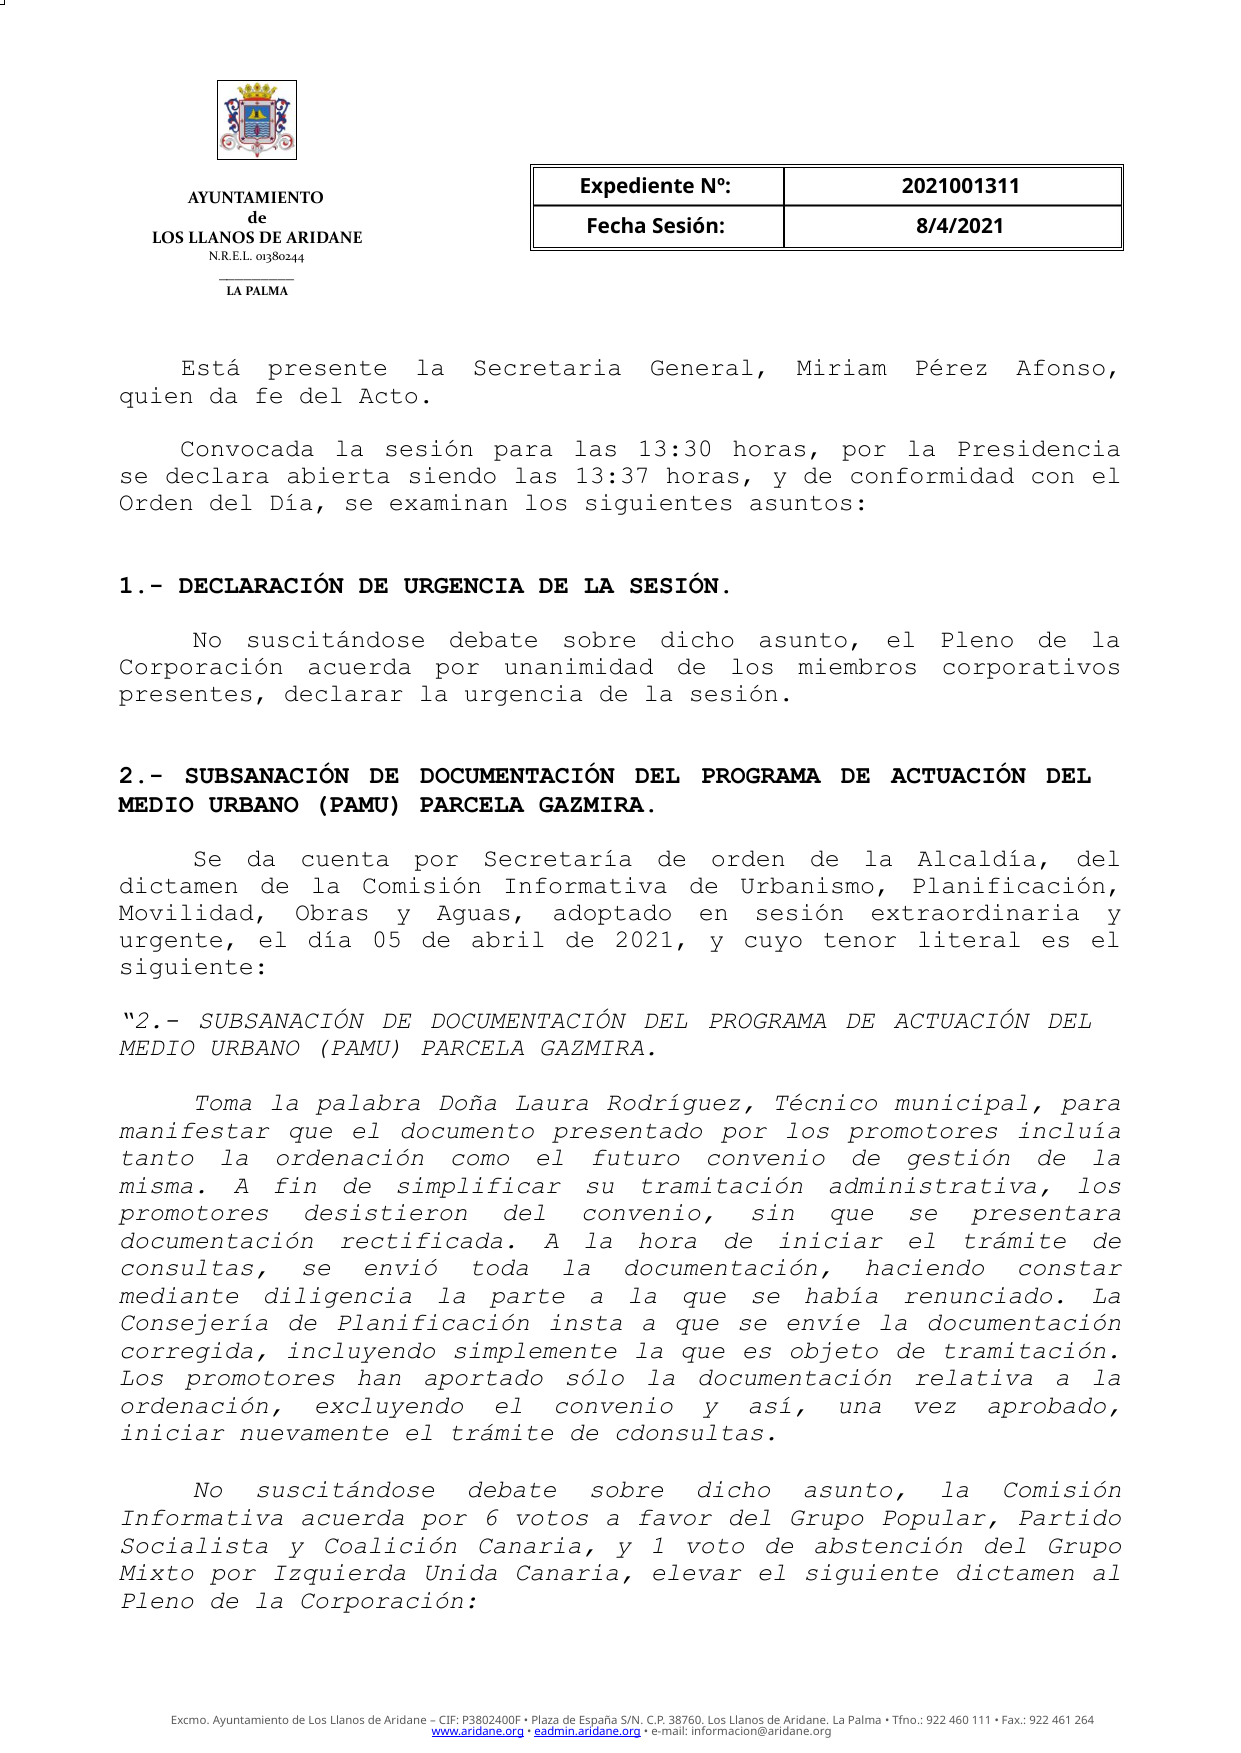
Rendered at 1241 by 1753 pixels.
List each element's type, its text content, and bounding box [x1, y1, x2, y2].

text 2.- SUBSANACIÓN DE DOCUMENTACIÓN DEL PROGRAMA DE ACTUACIÓN DEL [134, 1005, 1116, 1034]
text Convocada la sesión para las 13:30 horas, por la Presidencia [180, 433, 1146, 462]
text Toma la palabra Doña Laura Rodríguez, Técnico municipal, para [192, 1088, 1146, 1116]
text Está presente la Secretaria General, Miriam Pérez Afonso, [181, 353, 1146, 382]
text Movilidad, Obras y Aguas, adoptado en sesión extraordinaria y [119, 899, 1146, 926]
text Orden del Día, se examinan los siguientes asuntos: [119, 489, 1146, 516]
text MEDIO URBANO (PAMU) PARCELA GAZMIRA. [119, 790, 684, 818]
text Consejería de Planificación insta a que se envíe la documentación [119, 1309, 1146, 1336]
text siguiente: [119, 953, 1146, 979]
text Corporación acuerda por unanimidad de los miembros corporativos [119, 653, 1146, 680]
text N.R.E.L. 01380244 [208, 250, 327, 262]
text se declara abierta siendo las 13:37 horas, y de conformidad con el [119, 462, 1146, 489]
text Fecha Sesión: [586, 214, 761, 239]
text presentes, declarar la urgencia de la sesión. [119, 680, 1146, 707]
text Mixto por Izquierda Unida Canaria, elevar el siguiente dictamen al [119, 1559, 1146, 1586]
text Expediente Nº: [579, 173, 761, 198]
text dictamen de la Comisión Informativa de Urbanismo, Planificación, [119, 872, 1146, 899]
text LA PALMA [226, 286, 317, 298]
text documentación rectificada. A la hora de iniciar el trámite de [119, 1226, 1146, 1254]
text No suscitándose debate sobre dicho asunto, la Comisión [192, 1475, 1146, 1503]
text LOS LLANOS DE ARIDANE [152, 230, 387, 247]
text tanto la ordenación como el futuro convenio de gestión de la [119, 1144, 1146, 1171]
text _ [317, 266, 327, 282]
text “ [119, 1005, 134, 1033]
text MEDIO URBANO (PAMU) PARCELA GAZMIRA. [119, 1033, 684, 1061]
picture [218, 81, 296, 159]
text No suscitándose debate sobre dicho asunto, el Pleno de la [192, 624, 1146, 653]
text _ [219, 266, 226, 279]
text de [247, 210, 387, 227]
text 8/4/2021 [916, 214, 1059, 239]
text corregida, incluyendo simplemente la que es objeto de tramitación. [119, 1336, 1146, 1364]
text urgente, el día 05 de abril de 2021, y cuyo tenor literal es el [119, 926, 1146, 953]
text www.aridane.org • eadmin.aridane.org • e-mail: informacion@aridane.org [431, 1724, 834, 1738]
text Pleno de la Corporación: [119, 1586, 1146, 1614]
text Los promotores han aportado sólo la documentación relativa a la [119, 1364, 1146, 1391]
text misma. A fin de simplificar su tramitación administrativa, los [119, 1171, 1146, 1199]
text Se da cuenta por Secretaría de orden de la Alcaldía, del [192, 844, 1146, 872]
picture [531, 165, 1123, 250]
text manifestar que el documento presentado por los promotores incluía [119, 1116, 1146, 1144]
text ________ [226, 266, 317, 282]
text Socialista y Coalición Canaria, y 1 voto de abstención del Grupo [119, 1531, 1146, 1559]
text iniciar nuevamente el trámite de cdonsultas. [119, 1419, 1146, 1446]
text mediante diligencia la parte a la que se había renunciado. La [119, 1281, 1146, 1309]
text AYUNTAMIENTO [188, 190, 387, 207]
text 2.- SUBSANACIÓN DE DOCUMENTACIÓN DEL PROGRAMA DE ACTUACIÓN DEL [119, 761, 1116, 790]
text 1.- DECLARACIÓN DE URGENCIA DE LA SESIÓN. [119, 570, 759, 599]
text ordenación, excluyendo el convenio y así, una vez aprobado, [119, 1391, 1146, 1419]
text consultas, se envió toda la documentación, haciendo constar [119, 1254, 1146, 1281]
text Informativa acuerda por 6 votos a favor del Grupo Popular, Partido [119, 1503, 1146, 1531]
text promotores desistieron del convenio, sin que se presentara [119, 1199, 1146, 1226]
text Excmo. Ayuntamiento de Los Llanos de Aridane – CIF: P3802400F • Plaza de España S/N. C.P. 38760. Los Llanos de Aridane. La Palma • Tfno.: 922 460 111 • Fax.: 922 461 264 [171, 1713, 1095, 1727]
text 2021001311 [902, 173, 1059, 198]
text quien da fe del Acto. [119, 382, 1146, 408]
